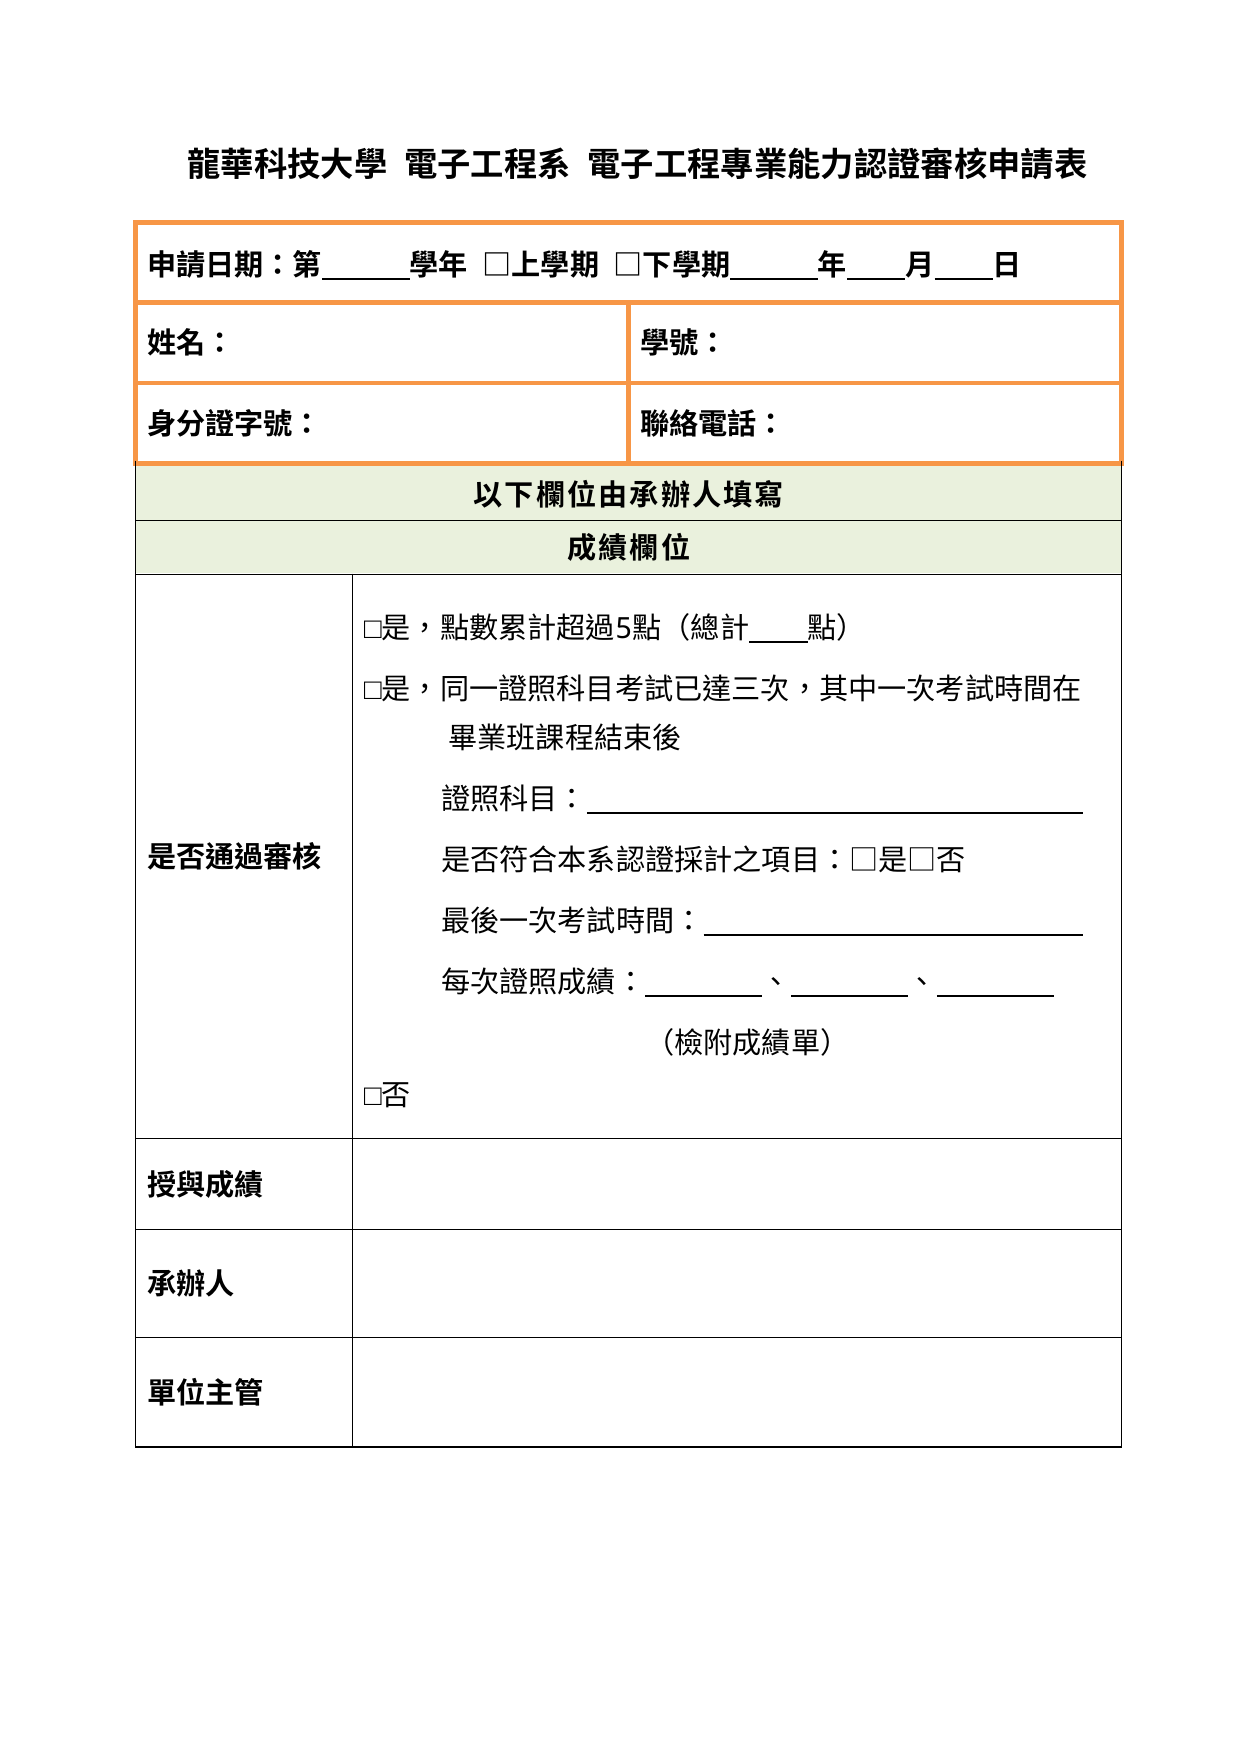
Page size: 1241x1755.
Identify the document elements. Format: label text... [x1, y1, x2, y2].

table_cell 姓名： [138, 305, 626, 381]
table_cell [353, 1230, 1121, 1337]
table_cell 聯絡電話： [631, 385, 1119, 461]
table_cell 承辦人 [136, 1230, 352, 1337]
table_cell 授與成績 [136, 1139, 352, 1229]
table_cell 以下欄位由承辦人填寫 [136, 466, 1121, 520]
table_cell [353, 1139, 1121, 1229]
table_cell 學號： [631, 305, 1119, 381]
text 龍華科技大學 電子工程系 電子工程專業能力認證審核申請表 [187, 146, 1138, 183]
table_cell □是，點數累計超過5點（總計 點） □是，同一證照科目考試已達三次，其中一次考試時間在畢業班課程結束後 證照科目： 是否符合本系認證採計之項目：□是□否 最後一次考試時間： 每次證照成績： 、 、 （檢附成績單） □否 [353, 575, 1121, 1138]
table_cell 單位主管 [136, 1338, 352, 1446]
table_cell 是否通過審核 [136, 575, 352, 1138]
table_cell 成績欄位 [136, 521, 1121, 573]
table_cell 身分證字號： [138, 385, 626, 461]
table_header 申請日期：第 學年 □上學期 □下學期 年 月 日 [138, 225, 1119, 300]
table_cell [353, 1338, 1121, 1446]
